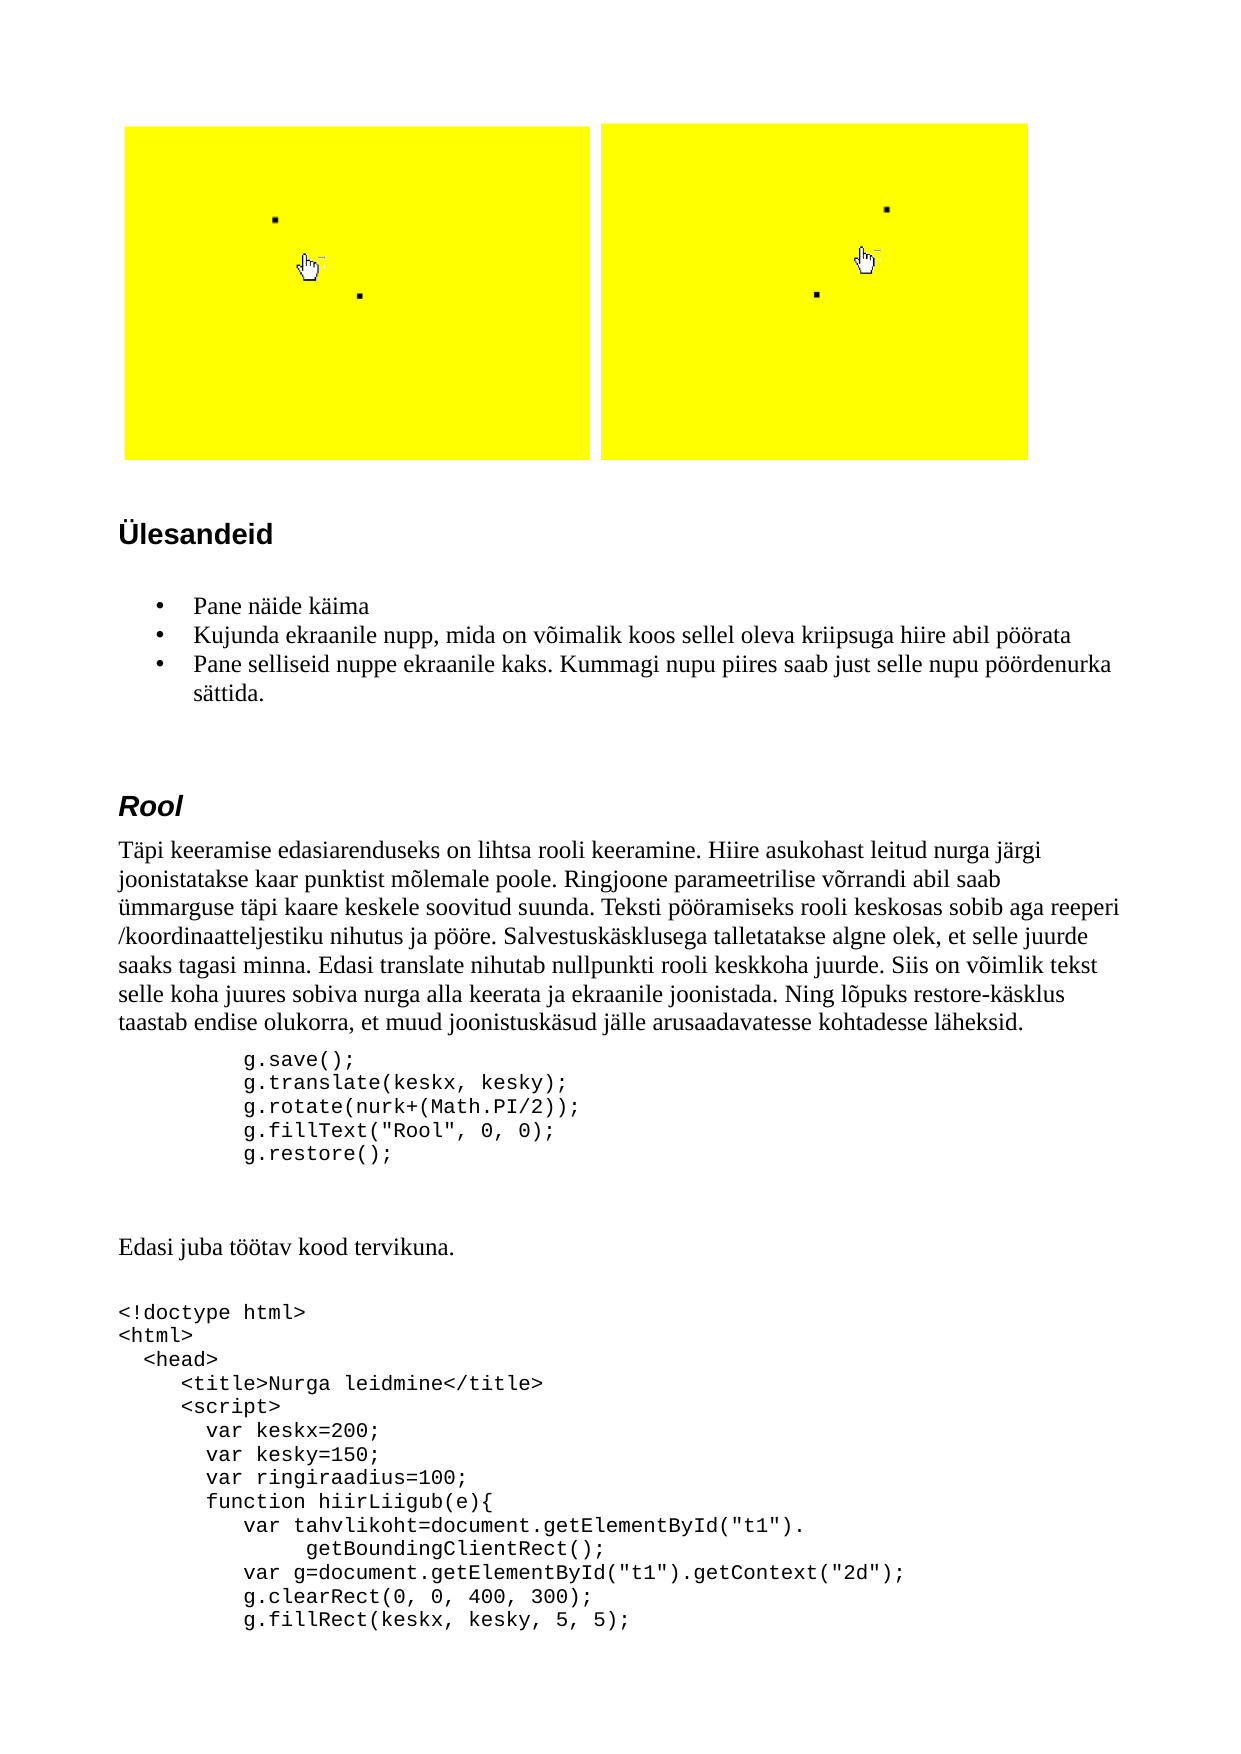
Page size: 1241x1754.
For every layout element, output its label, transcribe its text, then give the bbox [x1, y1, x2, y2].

text var tahvlikoht=document.getElementById("t1"). [118, 1515, 1122, 1538]
text g.translate(keskx, kesky); [118, 1072, 1122, 1096]
text g.restore(); [118, 1143, 1122, 1167]
text g.fillText("Rool", 0, 0); [118, 1120, 1122, 1143]
text g.clearRect(0, 0, 400, 300); [118, 1586, 1122, 1609]
text <title>Nurga leidmine</title> [118, 1373, 1122, 1396]
text getBoundingClientRect(); [118, 1538, 1122, 1562]
text <head> [118, 1349, 1122, 1373]
text g.rotate(nurk+(Math.PI/2)); [118, 1096, 1122, 1120]
text g.fillRect(keskx, kesky, 5, 5); [118, 1609, 1122, 1633]
subtitle Rool [118, 789, 1122, 822]
text var ringiraadius=100; [118, 1467, 1122, 1491]
subtitle Ülesandeid [118, 517, 1122, 550]
text g.save(); [118, 1049, 1122, 1072]
text var g=document.getElementById("t1").getContext("2d"); [118, 1562, 1122, 1586]
text var kesky=150; [118, 1444, 1122, 1467]
text Edasi juba töötav kood tervikuna. [118, 1232, 1122, 1261]
text Täpi keeramise edasiarenduseks on lihtsa rooli keeramine. Hiire asukohast leitud nurga järgi joonistatakse kaar punktist mõlemale poole. Ringjoone parameetrilise võrrandi abil saab ümmarguse täpi kaare keskele soovitud suunda. Teksti pööramiseks rooli keskosas sobib aga reeperi /koordinaatteljestiku nihutus ja pööre. Salvestuskäsklusega talletatakse algne olek, et selle juurde saaks tagasi minna. Edasi translate nihutab nullpunkti rooli keskkoha juurde. Siis on võimlik tekst selle koha juures sobiva nurga alla keerata ja ekraanile joonistada. Ning lõpuks restore-käsklus taastab endise olukorra, et muud joonistuskäsud jälle arusaadavatesse kohtadesse läheksid. [118, 835, 1122, 1036]
text function hiirLiigub(e){ [118, 1491, 1122, 1515]
list Kujunda ekraanile nupp, mida on võimalik koos sellel oleva kriipsuga hiire abil pöörata [156, 620, 1122, 649]
text var keskx=200; [118, 1420, 1122, 1444]
list Pane selliseid nuppe ekraanile kaks. Kummagi nupu piires saab just selle nupu pöördenurka sättida. [156, 649, 1122, 706]
text <script> [118, 1396, 1122, 1420]
text <!doctype html> [118, 1302, 1122, 1326]
list Pane näide käima [156, 591, 1122, 620]
text <html> [118, 1326, 1122, 1349]
